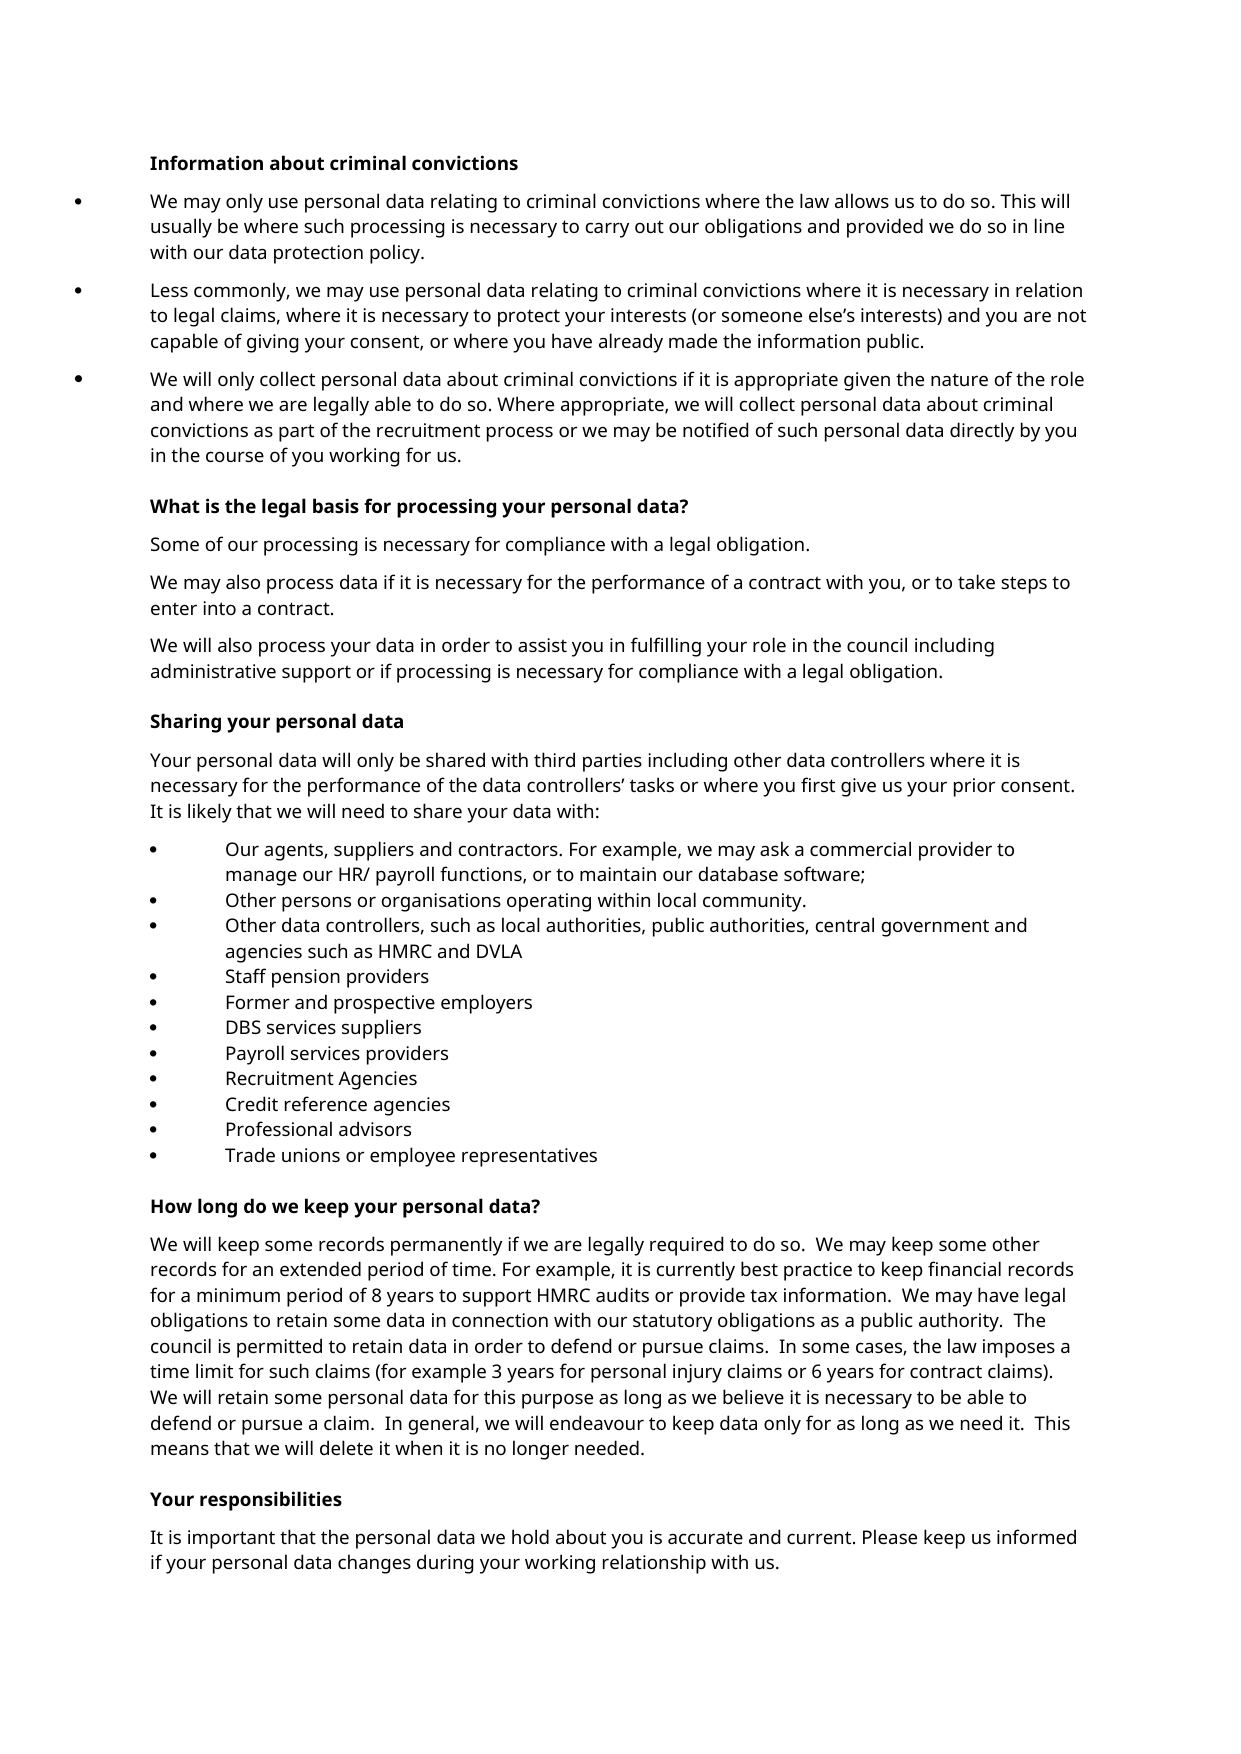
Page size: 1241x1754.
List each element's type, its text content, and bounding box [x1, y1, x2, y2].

list Professional advisors [150, 1117, 1090, 1142]
text Information about criminal convictions [150, 150, 1090, 176]
list Credit reference agencies [150, 1091, 1090, 1117]
text What is the legal basis for processing your personal data? [150, 493, 1090, 519]
text We will also process your data in order to assist you in fulfilling your role in the council including administrative support or if processing is necessary for compliance with a legal obligation. [150, 633, 1090, 684]
list Former and prospective employers [150, 989, 1090, 1014]
text We will keep some records permanently if we are legally required to do so. We may keep some other records for an extended period of time. For example, it is currently best practice to keep financial records for a minimum period of 8 years to support HMRC audits or provide tax information. We may have legal obligations to retain some data in connection with our statutory obligations as a public authority. The council is permitted to retain data in order to defend or pursue claims. In some cases, the law imposes a time limit for such claims (for example 3 years for personal injury claims or 6 years for contract claims). We will retain some personal data for this purpose as long as we believe it is necessary to be able to defend or pursue a claim. In general, we will endeavour to keep data only for as long as we need it. This means that we will delete it when it is no longer needed. [150, 1231, 1090, 1461]
list Recruitment Agencies [150, 1066, 1090, 1091]
list We will only collect personal data about criminal convictions if it is appropriate given the nature of the role and where we are legally able to do so. Where appropriate, we will collect personal data about criminal convictions as part of the recruitment process or we may be notified of such personal data directly by you in the course of you working for us. [75, 366, 1090, 468]
list Other persons or organisations operating within local community. [150, 887, 1090, 912]
text Sharing your personal data [150, 709, 1090, 734]
text Your personal data will only be shared with third parties including other data controllers where it is necessary for the performance of the data controllers’ tasks or where you first give us your prior consent. It is likely that we will need to share your data with: [150, 747, 1090, 823]
list Staff pension providers [150, 963, 1090, 989]
list Other data controllers, such as local authorities, public authorities, central government and agencies such as HMRC and DVLA [150, 912, 1090, 963]
list We may only use personal data relating to criminal convictions where the law allows us to do so. This will usually be where such processing is necessary to carry out our obligations and provided we do so in line with our data protection policy. [75, 188, 1090, 264]
list Less commonly, we may use personal data relating to criminal convictions where it is necessary in relation to legal claims, where it is necessary to protect your interests (or someone else’s interests) and you are not capable of giving your consent, or where you have already made the information public. [75, 277, 1090, 354]
text Your responsibilities [150, 1486, 1090, 1511]
list Our agents, suppliers and contractors. For example, we may ask a commercial provider to manage our HR/ payroll functions, or to maintain our database software; [150, 836, 1090, 887]
list Payroll services providers [150, 1040, 1090, 1066]
list Trade unions or employee representatives [150, 1142, 1090, 1168]
text How long do we keep your personal data? [150, 1193, 1090, 1219]
list DBS services suppliers [150, 1014, 1090, 1040]
text We may also process data if it is necessary for the performance of a contract with you, or to take steps to enter into a contract. [150, 569, 1090, 620]
text Some of our processing is necessary for compliance with a legal obligation. [150, 531, 1090, 557]
text It is important that the personal data we hold about you is accurate and current. Please keep us informed if your personal data changes during your working relationship with us. [150, 1524, 1090, 1575]
